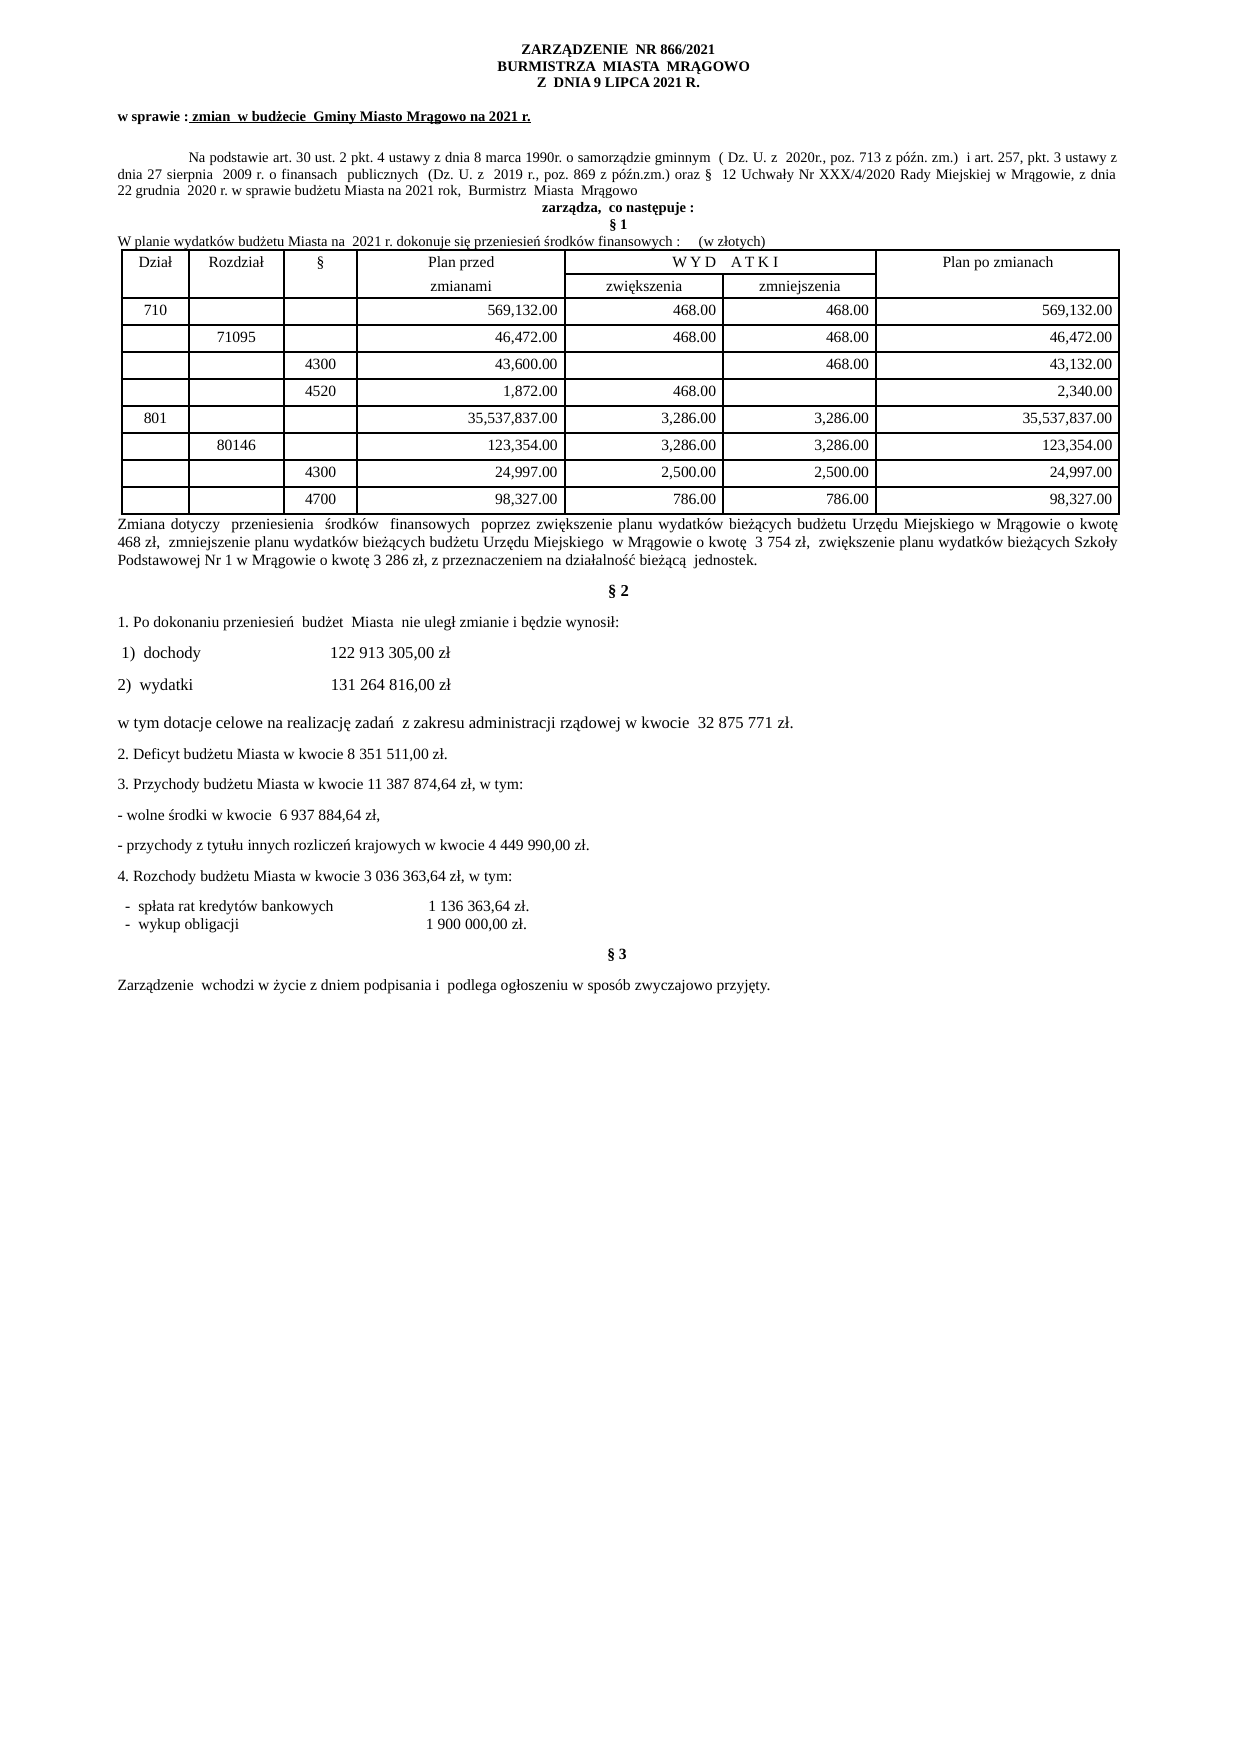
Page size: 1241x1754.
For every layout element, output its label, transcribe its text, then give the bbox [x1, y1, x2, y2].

table_cell 4520 [285, 380, 356, 405]
text 4. Rozchody budżetu Miasta w kwocie 3 036 363,64 zł, w tym: [117, 866, 1119, 884]
table_cell 3 286,00 [566, 407, 722, 432]
table_cell [190, 273, 283, 297]
text - wolne środki w kwocie 6 937 884,64 zł, [117, 806, 1119, 823]
table_cell [190, 407, 283, 432]
table_cell [123, 326, 188, 351]
table_cell [285, 326, 356, 351]
table_cell 468,00 [566, 380, 722, 405]
text § 1 [117, 216, 1119, 232]
table_cell 468,00 [566, 326, 722, 351]
text w tym dotacje celowe na realizację zadań z zakresu administracji rządowej w kwocie 32 875 771 zł. [117, 713, 1119, 732]
table_cell 801 [123, 407, 188, 432]
table_cell [123, 273, 188, 297]
table_cell zwiększenia [566, 275, 722, 297]
table_header Plan po zmianach [877, 251, 1118, 273]
table_header W Y D [566, 251, 723, 273]
text Zmiana dotyczy przeniesienia środków finansowych poprzez zwiększenie planu wydatków bieżących budżetu Urzędu Miejskiego w Mrągowie o kwotę 468 zł, zmniejszenie planu wydatków bieżących budżetu Urzędu Miejskiego w Mrągowie o kwotę 3 754 zł, zwiększenie planu wydatków bieżących Szkoły Podstawowej Nr 1 w Mrągowie o kwotę 3 286 zł, z przeznaczeniem na działalność bieżącą jednostek. [117, 515, 1119, 568]
text 1) dochody 122 913 305,00 zł [117, 643, 1119, 662]
table_cell zmianami [358, 273, 564, 297]
table_cell 4700 [285, 488, 356, 513]
table_cell [285, 407, 356, 432]
table_cell [123, 461, 188, 486]
text zarządza, co następuje : [117, 199, 1119, 216]
table_cell 2 500,00 [724, 461, 875, 486]
table_cell 468,00 [724, 326, 875, 351]
table_cell 4300 [285, 353, 356, 378]
table_cell 46 472,00 [358, 326, 564, 351]
table_cell 24 997,00 [877, 461, 1118, 486]
text § 3 [117, 945, 1119, 963]
text 1. Po dokonaniu przeniesień budżet Miasta nie uległ zmianie i będzie wynosił: [117, 613, 1119, 631]
table_cell 3 286,00 [566, 434, 722, 459]
table_cell 786,00 [566, 488, 722, 513]
table_cell [190, 488, 283, 513]
table_cell 98 327,00 [877, 488, 1118, 513]
table_cell 468,00 [724, 299, 875, 324]
table_cell 123 354,00 [358, 434, 564, 459]
table_cell 123 354,00 [877, 434, 1118, 459]
table_cell 468,00 [724, 353, 875, 378]
table_cell [123, 434, 188, 459]
table_cell 24 997,00 [358, 461, 564, 486]
table_cell [123, 353, 188, 378]
table_cell 710 [123, 299, 188, 324]
table_cell 3 286,00 [724, 434, 875, 459]
text Na podstawie art. 30 ust. 2 pkt. 4 ustawy z dnia 8 marca 1990r. o samorządzie gminnym ( Dz. U. z 2020r., poz. 713 z późn. zm.) i art. 257, pkt. 3 ustawy z dnia 27 sierpnia 2009 r. o finansach publicznych (Dz. U. z 2019 r., poz. 869 z późn.zm.) oraz § 12 Uchwały Nr XXX/4/2020 Rady Miejskiej w Mrągowie, z dnia 22 grudnia 2020 r. w sprawie budżetu Miasta na 2021 rok, Burmistrz Miasta Mrągowo [117, 149, 1119, 199]
text - wykup obligacji 1 900 000,00 zł. [117, 915, 1119, 933]
table_cell 569 132,00 [877, 299, 1118, 324]
text § 2 [117, 581, 1119, 600]
table_cell 468,00 [566, 299, 722, 324]
table_cell 98 327,00 [358, 488, 564, 513]
text w sprawie : zmian w budżecie Gminy Miasto Mrągowo na 2021 r. [117, 108, 1119, 124]
text 2. Deficyt budżetu Miasta w kwocie 8 351 511,00 zł. [117, 745, 1119, 763]
table_cell 71095 [190, 326, 283, 351]
table_cell [285, 273, 356, 297]
table_cell 46 472,00 [877, 326, 1118, 351]
table_cell [285, 434, 356, 459]
table_cell 786,00 [724, 488, 875, 513]
text 2) wydatki 131 264 816,00 zł [117, 675, 1119, 694]
table_cell [190, 299, 283, 324]
text Zarządzenie wchodzi w życie z dniem podpisania i podlega ogłoszeniu w sposób zwyczajowo przyjęty. [117, 976, 1119, 993]
table_cell [123, 488, 188, 513]
text - spłata rat kredytów bankowych 1 136 363,64 zł. [117, 897, 1119, 915]
text Z DNIA 9 LIPCA 2021 R. [117, 74, 1119, 91]
text 3. Przychody budżetu Miasta w kwocie 11 387 874,64 zł, w tym: [117, 775, 1119, 793]
table_cell zmniejszenia [724, 275, 875, 297]
table_cell 35 537 837,00 [358, 407, 564, 432]
table_cell 43 132,00 [877, 353, 1118, 378]
table_cell 2 500,00 [566, 461, 722, 486]
table_cell 1 872,00 [358, 380, 564, 405]
table_header Dział [123, 251, 188, 273]
table_header Rozdział [190, 251, 283, 273]
table_cell [190, 461, 283, 486]
table_cell 43 600,00 [358, 353, 564, 378]
table_cell [566, 353, 722, 378]
text ZARZĄDZENIE NR 866/2021 [117, 41, 1119, 57]
text - przychody z tytułu innych rozliczeń krajowych w kwocie 4 449 990,00 zł. [117, 836, 1119, 854]
table_cell 4300 [285, 461, 356, 486]
table_cell 80146 [190, 434, 283, 459]
table_cell [285, 299, 356, 324]
table_cell [190, 353, 283, 378]
table_header Plan przed [358, 251, 564, 273]
table_cell [724, 380, 875, 405]
table_cell [190, 380, 283, 405]
table_cell [877, 273, 1118, 297]
table_cell 3 286,00 [724, 407, 875, 432]
table_cell 2 340,00 [877, 380, 1118, 405]
table_header A T K I [723, 251, 875, 273]
table_cell [123, 380, 188, 405]
table_header § [285, 251, 356, 273]
table_cell 569 132,00 [358, 299, 564, 324]
text W planie wydatków budżetu Miasta na 2021 r. dokonuje się przeniesień środków finansowych : (w złotych) [117, 232, 1119, 249]
table_cell 35 537 837,00 [877, 407, 1118, 432]
text BURMISTRZA MIASTA MRĄGOWO [117, 57, 1119, 74]
